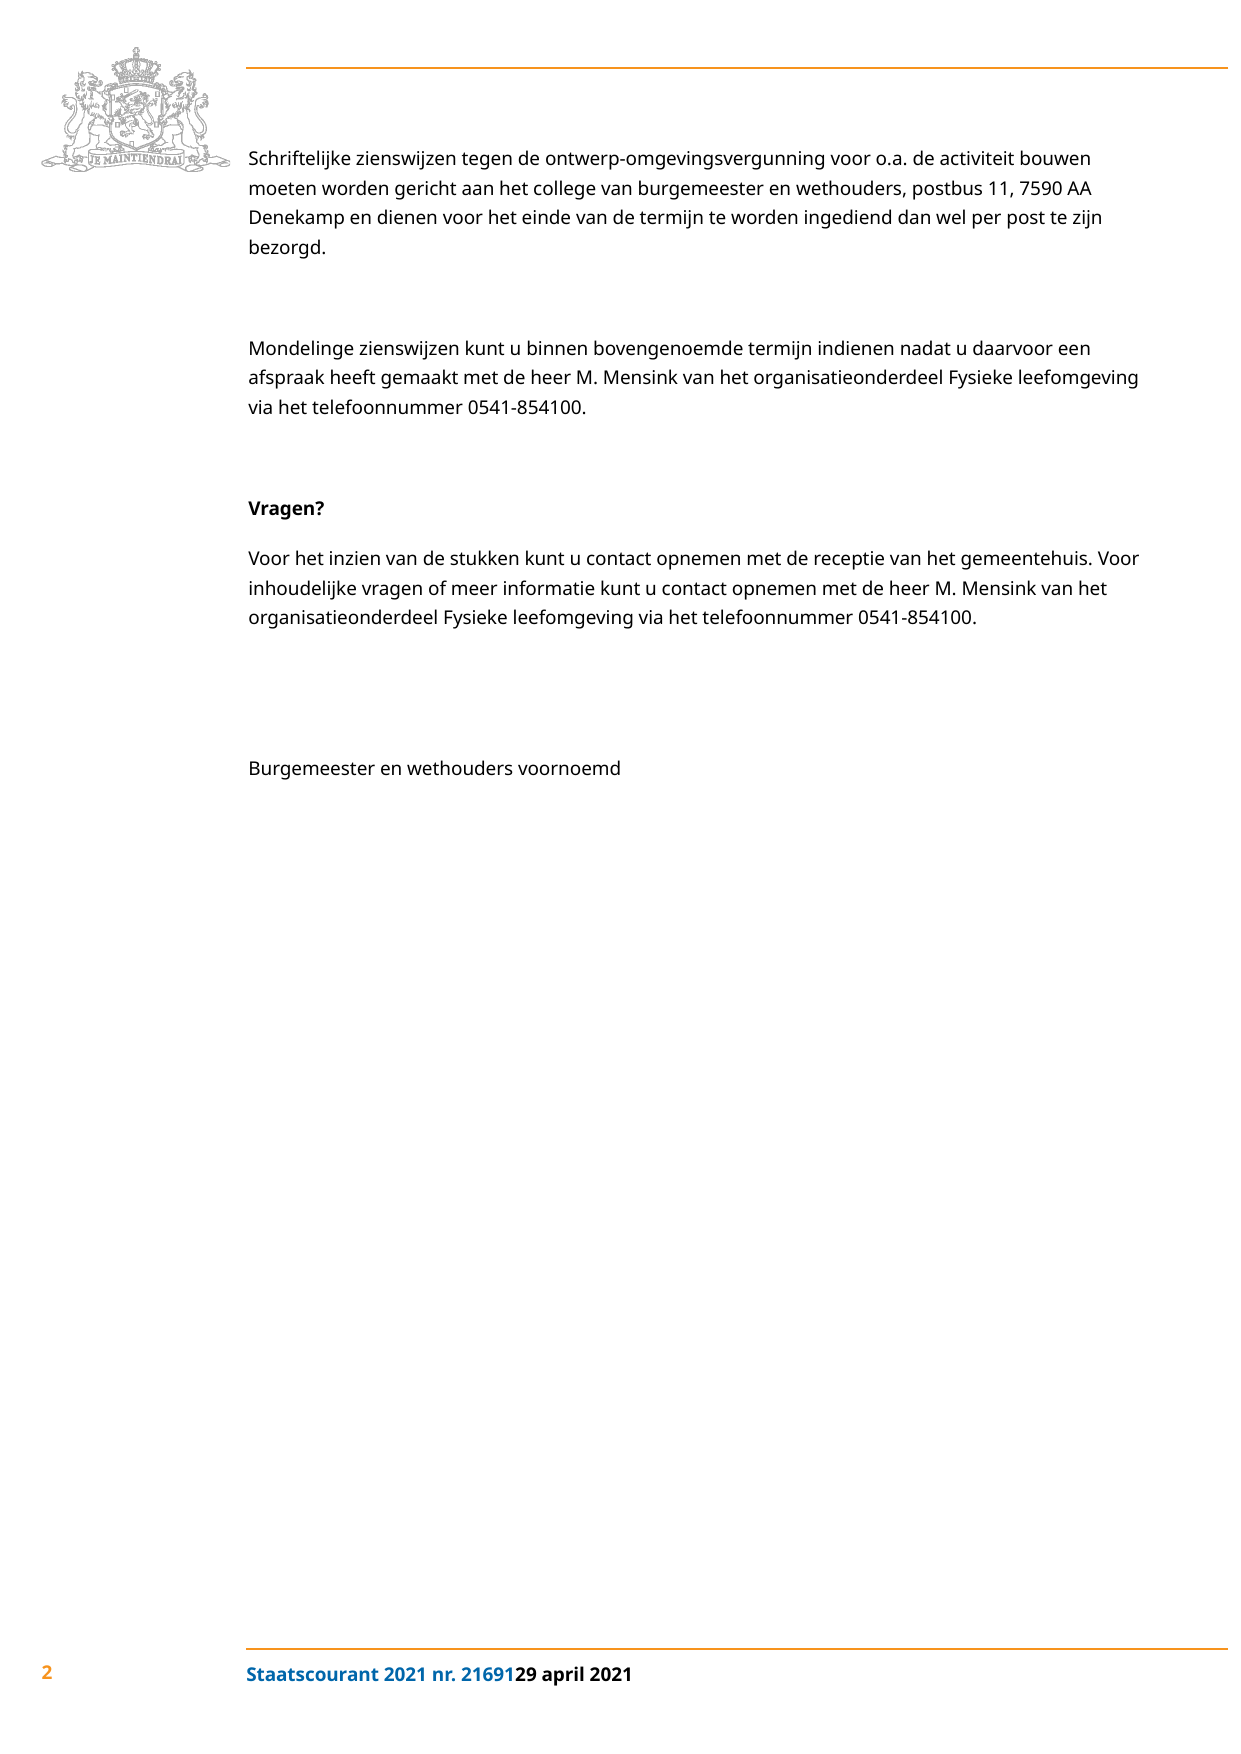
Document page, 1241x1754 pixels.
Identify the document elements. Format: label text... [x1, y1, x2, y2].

text Mondelinge zienswijzen kunt u binnen bovengenoemde termijn indienen nadat u daarvoor een afspraak heeft gemaakt met de heer M. Mensink van het organisatieonderdeel Fysieke leefomgeving via het telefoonnummer 0541-854100. [248, 335, 1152, 420]
text Schriftelijke zienswijzen tegen de ontwerp-omgevingsvergunning voor o.a. de activiteit bouwen moeten worden gericht aan het college van burgemeester en wethouders, postbus 11, 7590 AA Denekamp en dienen voor het einde van de termijn te worden ingediend dan wel per post te zijn bezorgd. [248, 145, 1152, 260]
text Vragen? [248, 495, 1152, 521]
text Burgemeester en wethouders voornoemd [248, 756, 1152, 781]
picture [41, 47, 231, 172]
text Voor het inzien van de stukken kunt u contact opnemen met de receptie van het gemeentehuis. Voor inhoudelijke vragen of meer informatie kunt u contact opnemen met de heer M. Mensink van het organisatieonderdeel Fysieke leefomgeving via het telefoonnummer 0541-854100. [248, 545, 1152, 630]
